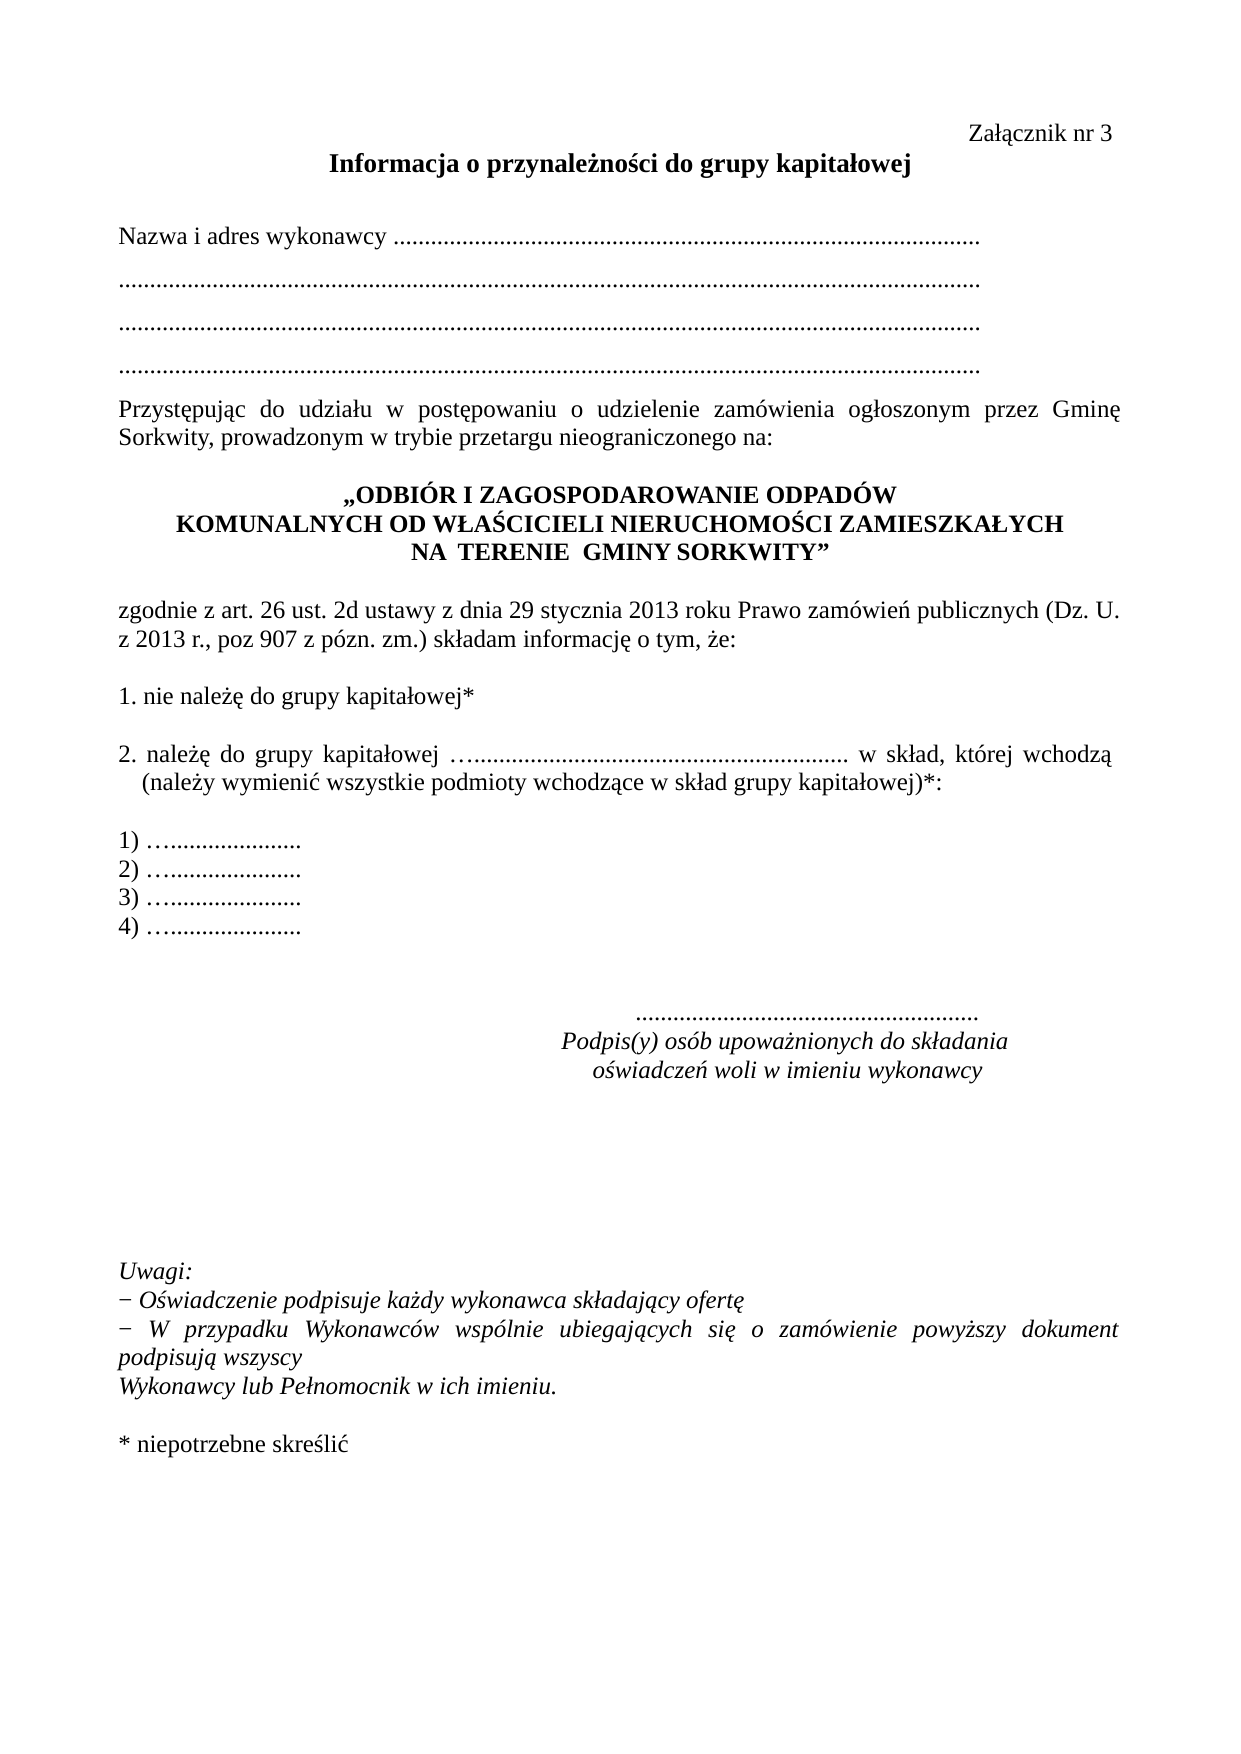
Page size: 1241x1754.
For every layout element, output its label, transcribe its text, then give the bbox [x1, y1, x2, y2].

text oświadczeń woli w imieniu wykonawcy [118, 1055, 1122, 1084]
text Nazwa i adres wykonawcy .............................................................................................. [118, 221, 1122, 250]
text „ODBIÓR I ZAGOSPODAROWANIE ODPADÓW [118, 480, 1122, 509]
text Przystępując do udziału w postępowaniu o udzielenie zamówienia ogłoszonym przez Gminę Sorkwity, prowadzonym w trybie przetargu nieograniczonego na: [118, 394, 1122, 451]
text Podpis(y) osób upoważnionych do składania [118, 1026, 1122, 1055]
text 2) …..................... [118, 854, 1122, 882]
text .......................................................................................................................................... [118, 351, 1122, 379]
text − Oświadczenie podpisuje każdy wykonawca składający ofertę [118, 1285, 1122, 1314]
text Uwagi: [118, 1256, 1122, 1285]
text zgodnie z art. 26 ust. 2d ustawy z dnia 29 stycznia 2013 roku Prawo zamówień publicznych (Dz. U. z 2013 r., poz 907 z pózn. zm.) składam informację o tym, że: [118, 595, 1122, 652]
text 1. nie należę do grupy kapitałowej* [118, 681, 1122, 710]
text − W przypadku Wykonawców wspólnie ubiegających się o zamówienie powyższy dokument podpisują wszyscy [118, 1314, 1122, 1371]
text 4) …..................... [118, 911, 1122, 940]
text .......................................................................................................................................... [118, 307, 1122, 336]
text 2. należę do grupy kapitałowej …............................................................ w skład, której wchodzą (należy wymienić wszystkie podmioty wchodzące w skład grupy kapitałowej)*: [118, 739, 1122, 796]
text * niepotrzebne skreślić [118, 1429, 1122, 1457]
text KOMUNALNYCH OD WŁAŚCICIELI NIERUCHOMOŚCI ZAMIESZKAŁYCH [118, 509, 1122, 537]
text Wykonawcy lub Pełnomocnik w ich imieniu. [118, 1371, 1122, 1400]
text Załącznik nr 3 [118, 118, 1122, 147]
text ....................................................... [118, 997, 1122, 1026]
text 3) …..................... [118, 882, 1122, 911]
text 1) …..................... [118, 825, 1122, 854]
text .......................................................................................................................................... [118, 264, 1122, 293]
text NA TERENIE GMINY SORKWITY” [118, 537, 1122, 566]
text Informacja o przynależności do grupy kapitałowej [118, 147, 1122, 178]
